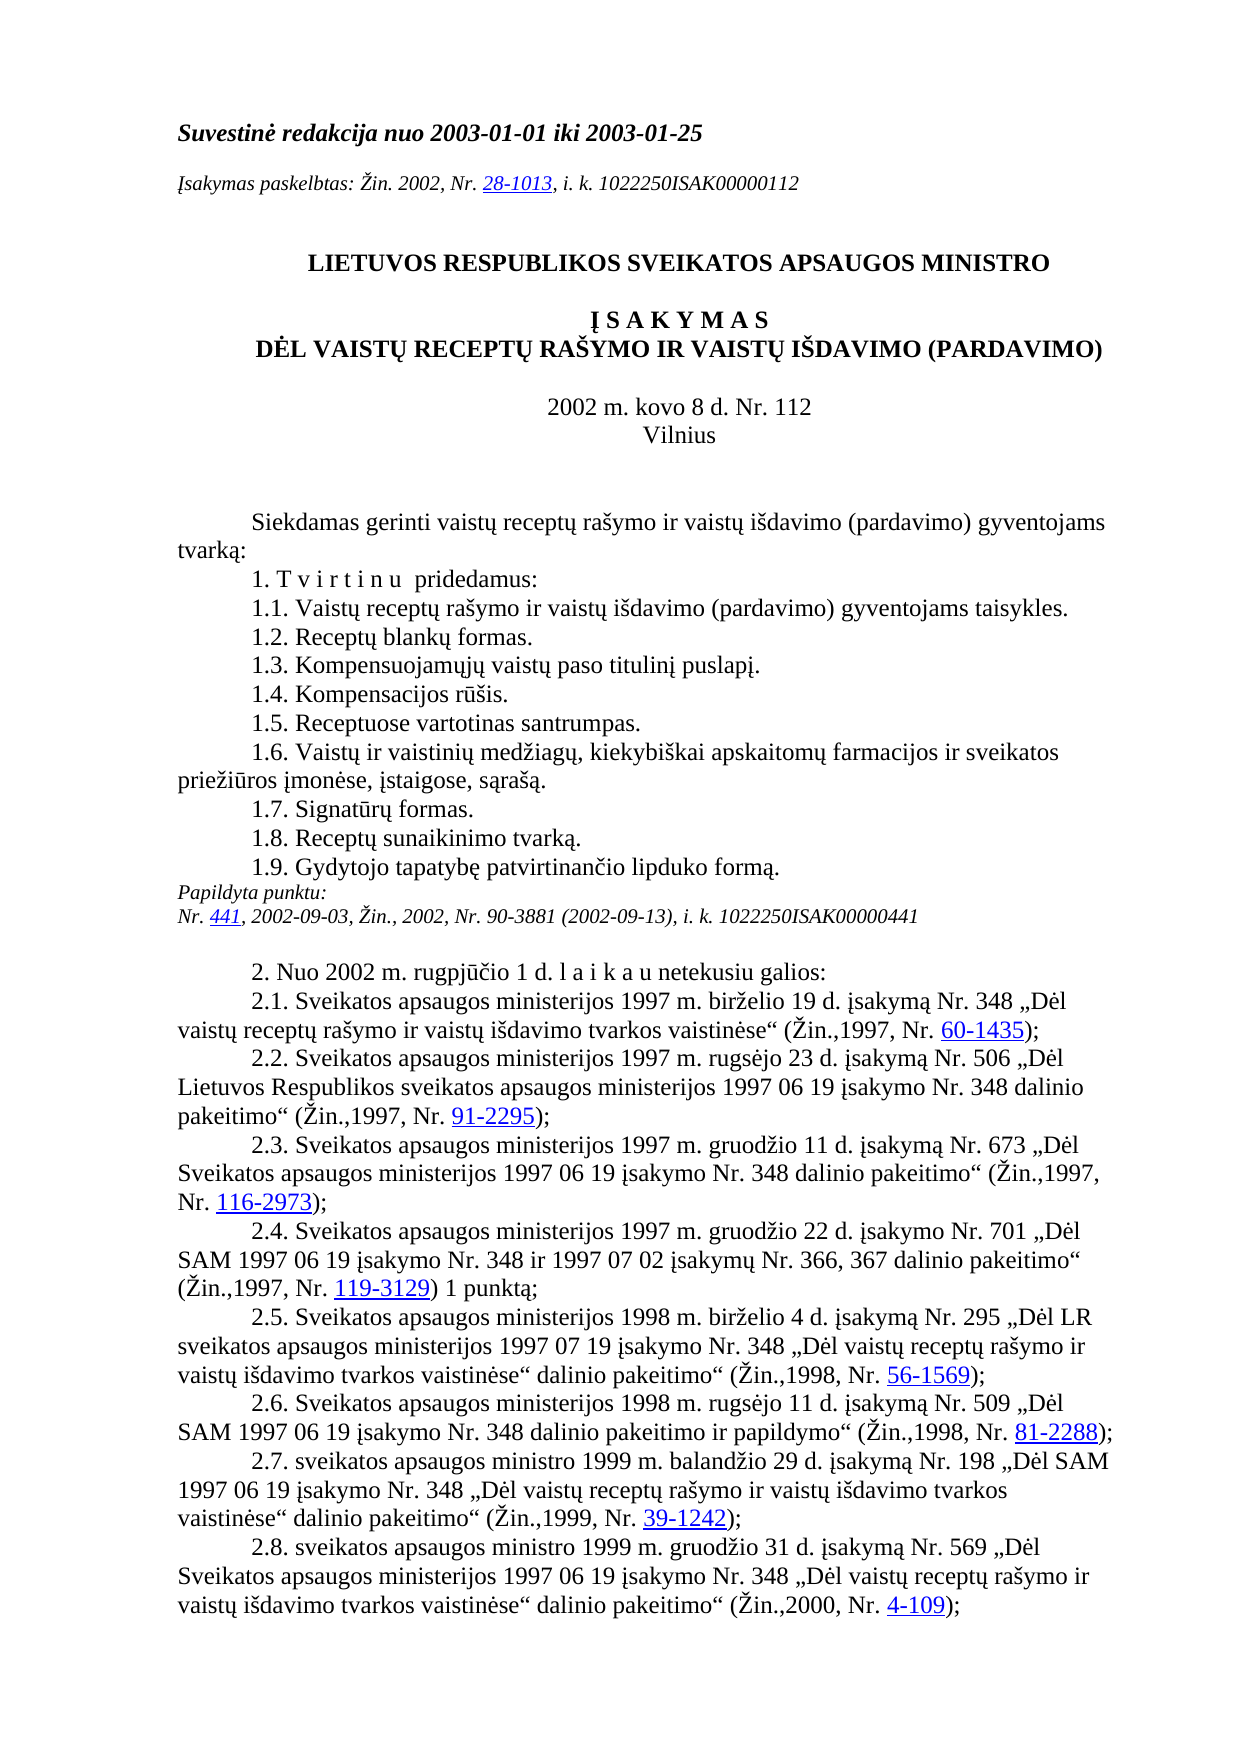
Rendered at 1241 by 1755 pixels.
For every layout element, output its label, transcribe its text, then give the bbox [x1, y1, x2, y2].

text 2. Nuo 2002 m. rugpjūčio 1 d. l a i k a u netekusiu galios: [177, 957, 1122, 986]
text 1.2. Receptų blankų formas. [177, 622, 1122, 650]
text 1.6. Vaistų ir vaistinių medžiagų, kiekybiškai apskaitomų farmacijos ir sveikatos priežiūros įmonėse, įstaigose, sąrašą. [177, 737, 1122, 794]
text DĖL VAISTŲ RECEPTŲ RAŠYMO IR VAISTŲ IŠDAVIMO (PARDAVIMO) [177, 334, 1181, 363]
text 2.7. sveikatos apsaugos ministro 1999 m. balandžio 29 d. įsakymą Nr. 198 „Dėl SAM 1997 06 19 įsakymo Nr. 348 „Dėl vaistų receptų rašymo ir vaistų išdavimo tvarkos vaistinėse“ dalinio pakeitimo“ (Žin.,1999, Nr. 39-1242); [177, 1446, 1122, 1532]
text 2002 m. kovo 8 d. Nr. 112 [177, 392, 1181, 420]
text LIETUVOS RESPUBLIKOS SVEIKATOS APSAUGOS MINISTRO [177, 248, 1181, 277]
text 1.4. Kompensacijos rūšis. [177, 679, 1122, 708]
text Nr. 441, 2002-09-03, Žin., 2002, Nr. 90-3881 (2002-09-13), i. k. 1022250ISAK00000441 [177, 904, 1181, 928]
text 1.1. Vaistų receptų rašymo ir vaistų išdavimo (pardavimo) gyventojams taisykles. [177, 593, 1122, 622]
text 2.2. Sveikatos apsaugos ministerijos 1997 m. rugsėjo 23 d. įsakymą Nr. 506 „Dėl Lietuvos Respublikos sveikatos apsaugos ministerijos 1997 06 19 įsakymo Nr. 348 dalinio pakeitimo“ (Žin.,1997, Nr. 91-2295); [177, 1043, 1122, 1130]
text Į S A K Y M A S [177, 305, 1181, 334]
text 1.3. Kompensuojamųjų vaistų paso titulinį puslapį. [177, 650, 1122, 679]
text Vilnius [177, 420, 1181, 449]
text Siekdamas gerinti vaistų receptų rašymo ir vaistų išdavimo (pardavimo) gyventojams tvarką: [177, 507, 1122, 564]
text 1.9. Gydytojo tapatybę patvirtinančio lipduko formą. [177, 852, 1181, 880]
text Suvestinė redakcija nuo 2003-01-01 iki 2003-01-25 [177, 118, 1181, 147]
text 2.5. Sveikatos apsaugos ministerijos 1998 m. birželio 4 d. įsakymą Nr. 295 „Dėl LR sveikatos apsaugos ministerijos 1997 07 19 įsakymo Nr. 348 „Dėl vaistų receptų rašymo ir vaistų išdavimo tvarkos vaistinėse“ dalinio pakeitimo“ (Žin.,1998, Nr. 56-1569); [177, 1302, 1122, 1388]
text 1.8. Receptų sunaikinimo tvarką. [177, 823, 1122, 852]
text 2.3. Sveikatos apsaugos ministerijos 1997 m. gruodžio 11 d. įsakymą Nr. 673 „Dėl Sveikatos apsaugos ministerijos 1997 06 19 įsakymo Nr. 348 dalinio pakeitimo“ (Žin.,1997, Nr. 116-2973); [177, 1130, 1122, 1216]
text 1.7. Signatūrų formas. [177, 794, 1122, 823]
text 2.6. Sveikatos apsaugos ministerijos 1998 m. rugsėjo 11 d. įsakymą Nr. 509 „Dėl SAM 1997 06 19 įsakymo Nr. 348 dalinio pakeitimo ir papildymo“ (Žin.,1998, Nr. 81-2288); [177, 1388, 1122, 1446]
text 2.4. Sveikatos apsaugos ministerijos 1997 m. gruodžio 22 d. įsakymo Nr. 701 „Dėl SAM 1997 06 19 įsakymo Nr. 348 ir 1997 07 02 įsakymų Nr. 366, 367 dalinio pakeitimo“ (Žin.,1997, Nr. 119-3129) 1 punktą; [177, 1216, 1122, 1302]
text 1. Tvirtinu pridedamus: [177, 564, 1122, 593]
text 1.5. Receptuose vartotinas santrumpas. [177, 708, 1122, 737]
text 2.1. Sveikatos apsaugos ministerijos 1997 m. birželio 19 d. įsakymą Nr. 348 „Dėl vaistų receptų rašymo ir vaistų išdavimo tvarkos vaistinėse“ (Žin.,1997, Nr. 60-1435); [177, 986, 1122, 1043]
text Įsakymas paskelbtas: Žin. 2002, Nr. 28-1013, i. k. 1022250ISAK00000112 [177, 171, 1181, 195]
text 2.8. sveikatos apsaugos ministro 1999 m. gruodžio 31 d. įsakymą Nr. 569 „Dėl Sveikatos apsaugos ministerijos 1997 06 19 įsakymo Nr. 348 „Dėl vaistų receptų rašymo ir vaistų išdavimo tvarkos vaistinėse“ dalinio pakeitimo“ (Žin.,2000, Nr. 4-109); [177, 1532, 1122, 1618]
text Papildyta punktu: [177, 880, 1181, 904]
